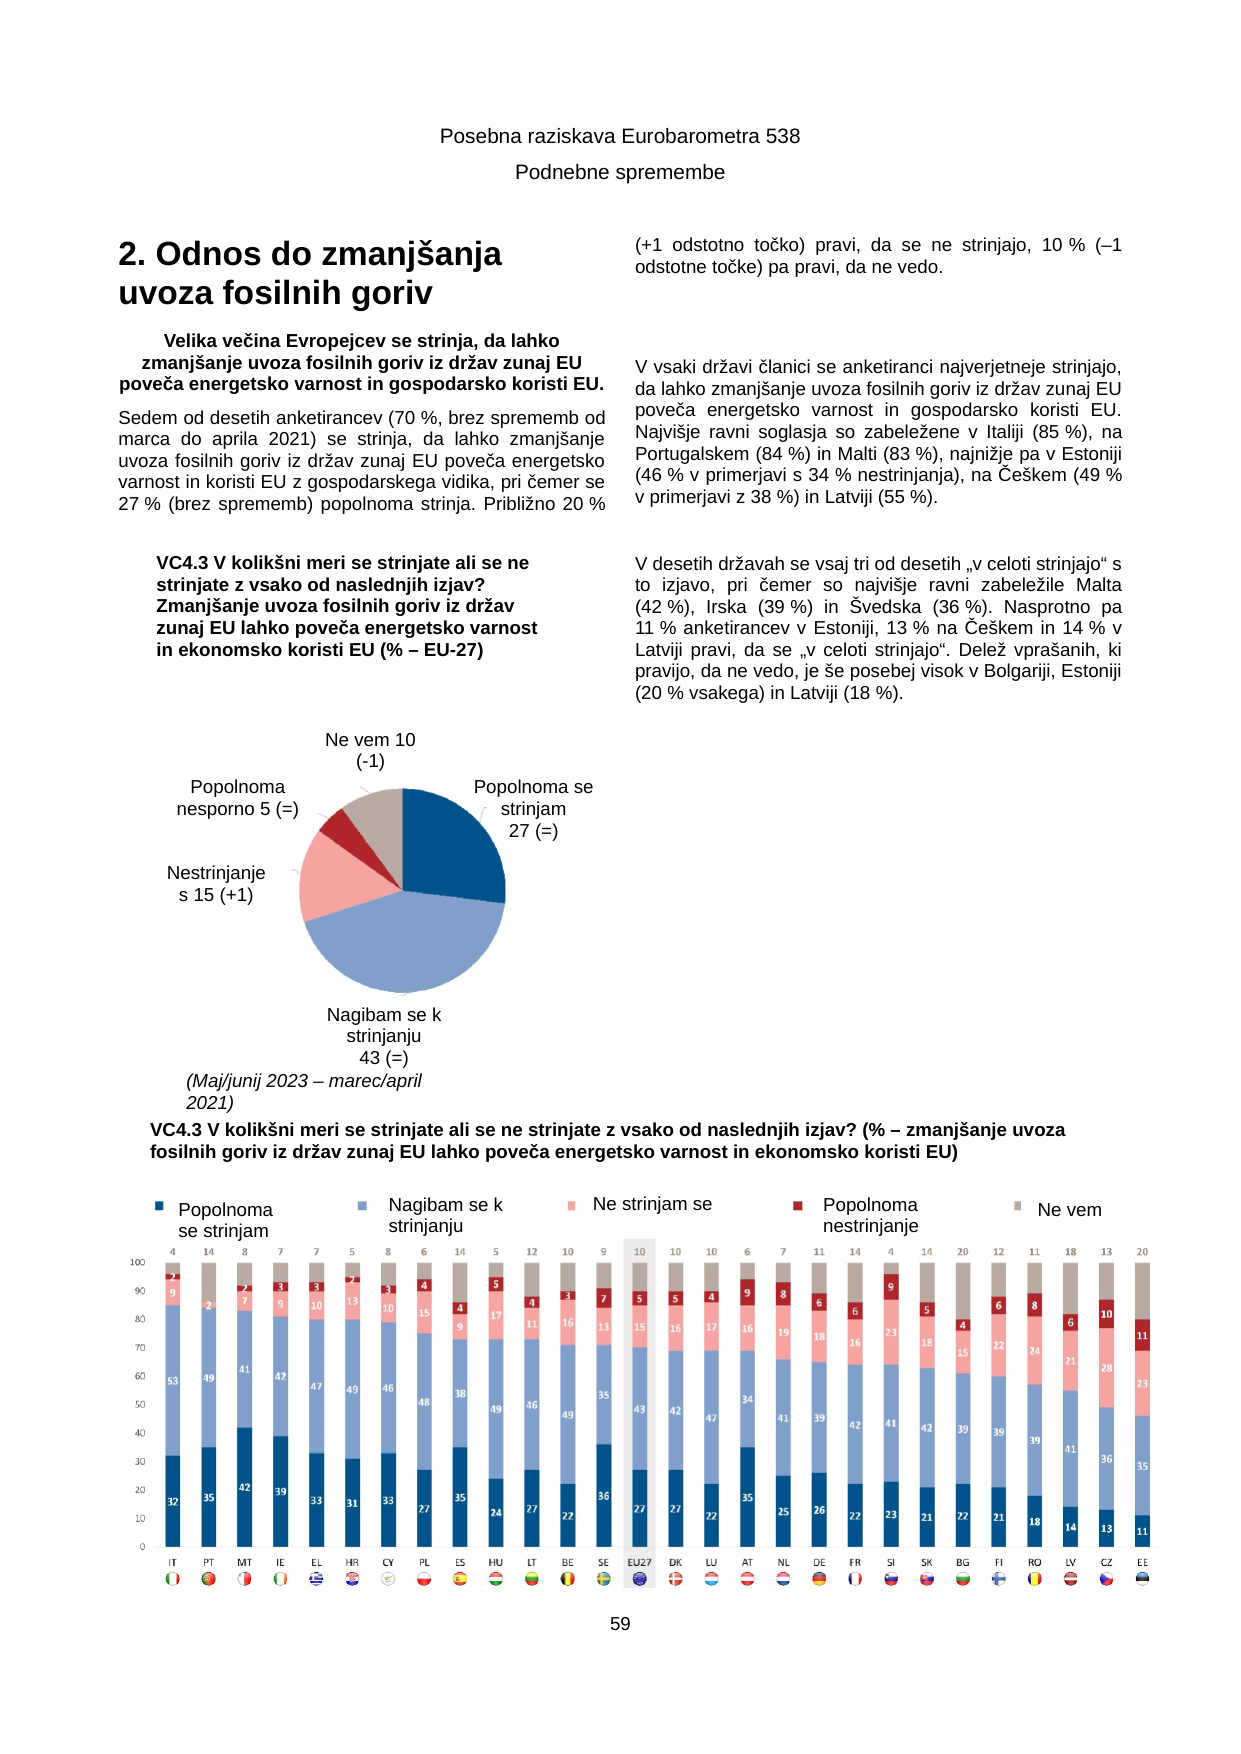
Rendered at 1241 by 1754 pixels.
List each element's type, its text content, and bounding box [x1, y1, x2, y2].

text V desetih državah se vsaj tri od desetih „v celoti strinjajo“ s to izjavo, pri čemer so najvišje ravni zabeležile Malta (42 %), Irska (39 %) in Švedska (36 %). Nasprotno pa 11 % anketirancev v Estoniji, 13 % na Češkem in 14 % v Latviji pravi, da se „v celoti strinjajo“. Delež vprašanih, ki pravijo, da ne vedo, je še posebej visok v Bolgariji, Estoniji (20 % vsakega) in Latviji (18 %). [635, 552, 1122, 703]
picture [281, 782, 511, 996]
text V vsaki državi članici se anketiranci najverjetneje strinjajo, da lahko zmanjšanje uvoza fosilnih goriv iz držav zunaj EU poveča energetsko varnost in gospodarsko koristi EU. Najvišje ravni soglasja so zabeležene v Italiji (85 %), na Portugalskem (84 %) in Malti (83 %), najnižje pa v Estoniji (46 % v primerjavi s 34 % nestrinjanja), na Češkem (49 % v primerjavi z 38 %) in Latviji (55 %). [635, 356, 1122, 507]
picture [141, 1181, 1021, 1223]
text Sedem od desetih anketirancev (70 %, brez sprememb od marca do aprila 2021) se strinja, da lahko zmanjšanje uvoza fosilnih goriv iz držav zunaj EU poveča energetsko varnost in koristi EU z gospodarskega vidika, pri čemer se 27 % (brez sprememb) popolnoma strinja. Približno 20 % [118, 406, 605, 514]
text Velika večina Evropejcev se strinja, da lahko zmanjšanje uvoza fosilnih goriv iz držav zunaj EU poveča energetsko varnost in gospodarsko koristi EU. [118, 330, 605, 394]
text (+1 odstotno točko) pravi, da se ne strinjajo, 10 % (–1 odstotne točke) pa pravi, da ne vedo. [635, 234, 1122, 277]
subtitle 2. Odnos do zmanjšanja uvoza fosilnih goriv [118, 234, 605, 311]
picture [123, 1235, 1162, 1588]
